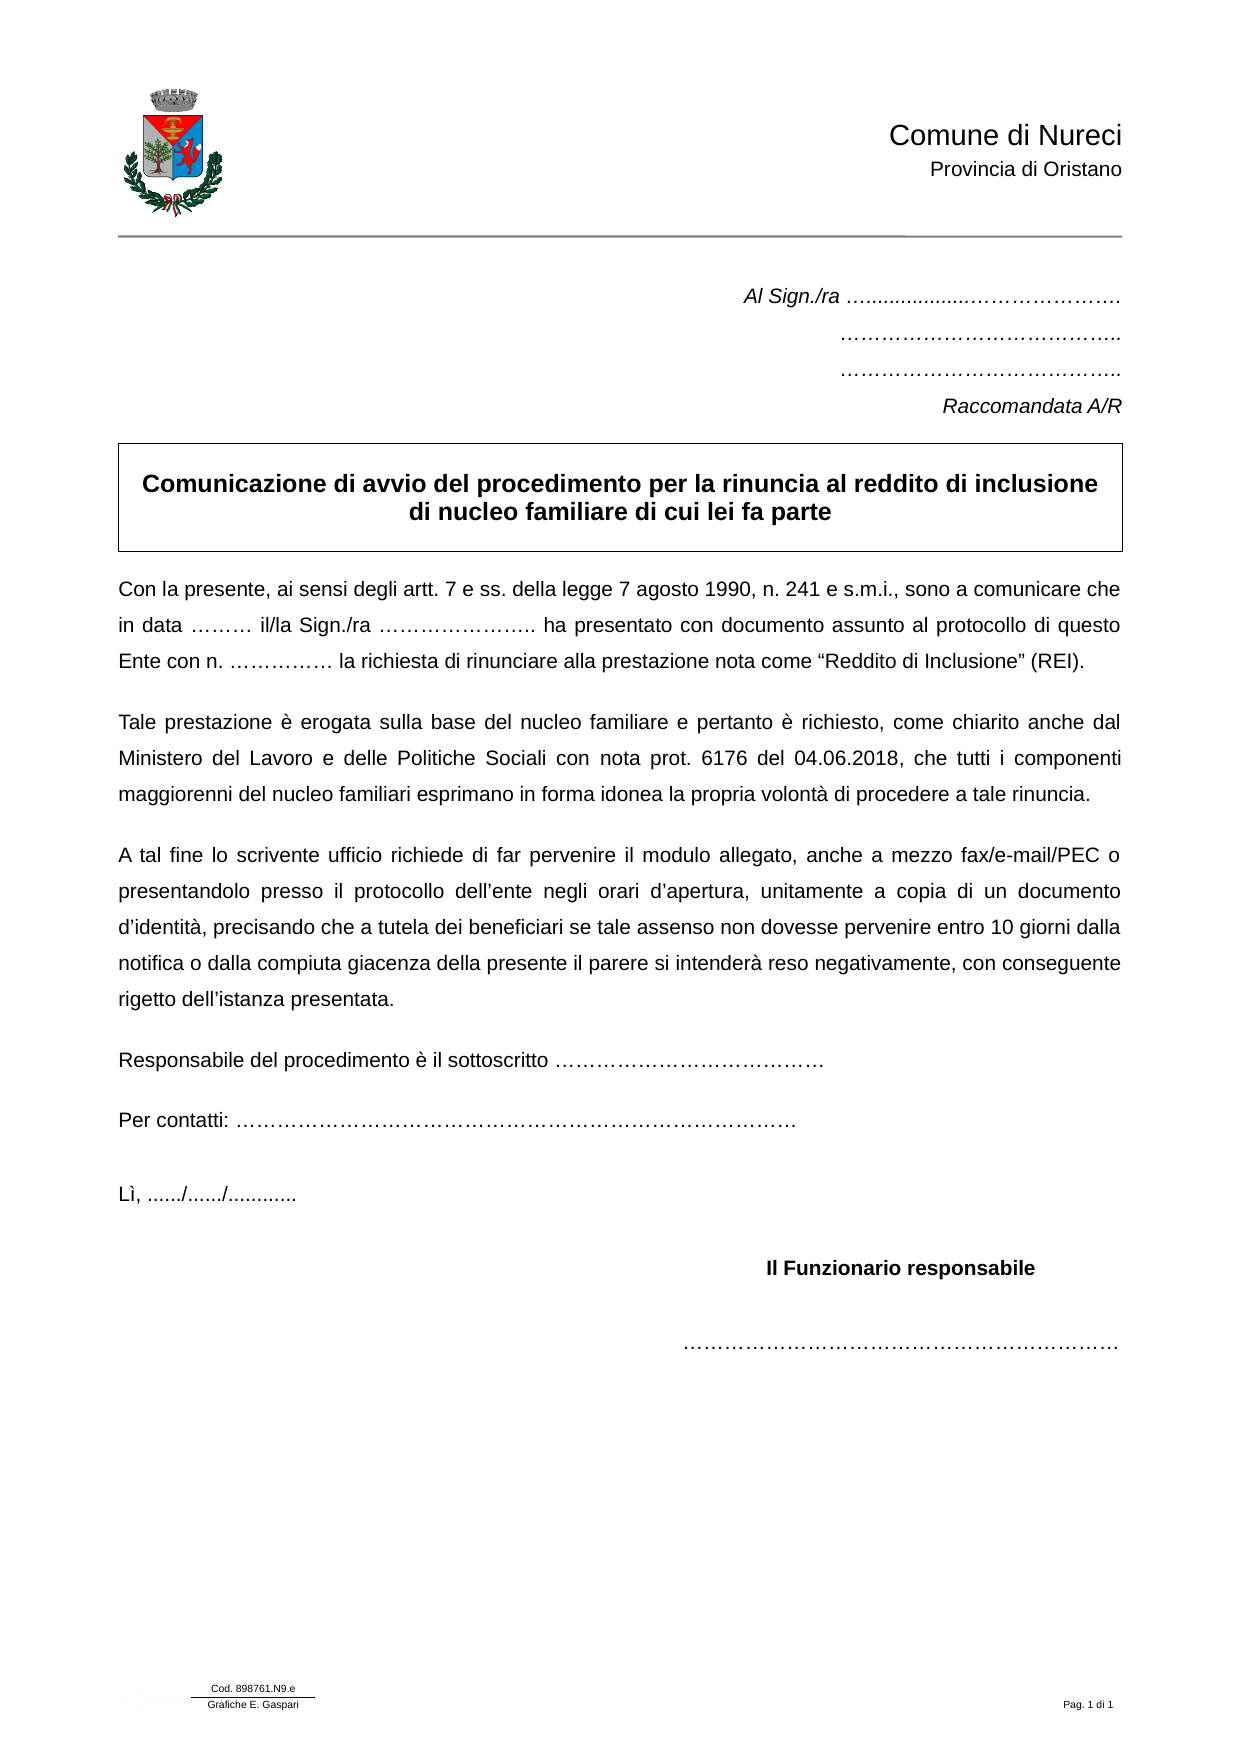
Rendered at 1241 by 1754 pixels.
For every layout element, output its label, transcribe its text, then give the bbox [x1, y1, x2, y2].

text A tal fine lo scrivente ufficio richiede di far pervenire il modulo allegato, anche a mezzo fax/e-mail/PEC o presentandolo presso il protocollo dell’ente negli orari d’apertura, unitamente a copia di un documento d’identità, precisando che a tutela dei beneficiari se tale assenso non dovesse pervenire entro 10 giorni dalla notifica o dalla compiuta giacenza della presente il parere si intenderà reso negativamente, con conseguente rigetto dell’istanza presentata. [118, 843, 1122, 1010]
text Per contatti: ……………………………………………………………………… [118, 1108, 1122, 1132]
text Raccomandata A/R [118, 393, 1122, 417]
text Lì, ....../....../............ [118, 1182, 1122, 1206]
text Responsabile del procedimento è il sottoscritto ………………………………… [118, 1047, 1122, 1071]
text ……………………………………………………… [679, 1330, 1122, 1354]
text Al Sign./ra …..................…………………. [118, 284, 1122, 308]
text Con la presente, ai sensi degli artt. 7 e ss. della legge 7 agosto 1990, n. 241 e s.m.i., sono a comunicare che in data ……… il/la Sign./ra ………………….. ha presentato con documento assunto al protocollo di questo Ente con n. …………… la richiesta di rinunciare alla prestazione nota come “Reddito di Inclusione” (REI). [118, 577, 1122, 673]
text ………………………………….. [118, 357, 1122, 381]
text Provincia di Oristano [224, 157, 1122, 181]
text Il Funzionario responsabile [679, 1256, 1122, 1280]
text Tale prestazione è erogata sulla base del nucleo familiare e pertanto è richiesto, come chiarito anche dal Ministero del Lavoro e delle Politiche Sociali con nota prot. 6176 del 04.06.2018, che tutti i componenti maggiorenni del nucleo familiari esprimano in forma idonea la propria volontà di procedere a tale rinuncia. [118, 710, 1122, 806]
text Comune di Nureci [224, 118, 1122, 152]
picture [122, 87, 224, 219]
text ………………………………….. [118, 321, 1122, 344]
table_header Comunicazione di avvio del procedimento per la rinuncia al reddito di inclusione di nucleo familiare di cui lei fa parte [119, 444, 1122, 551]
